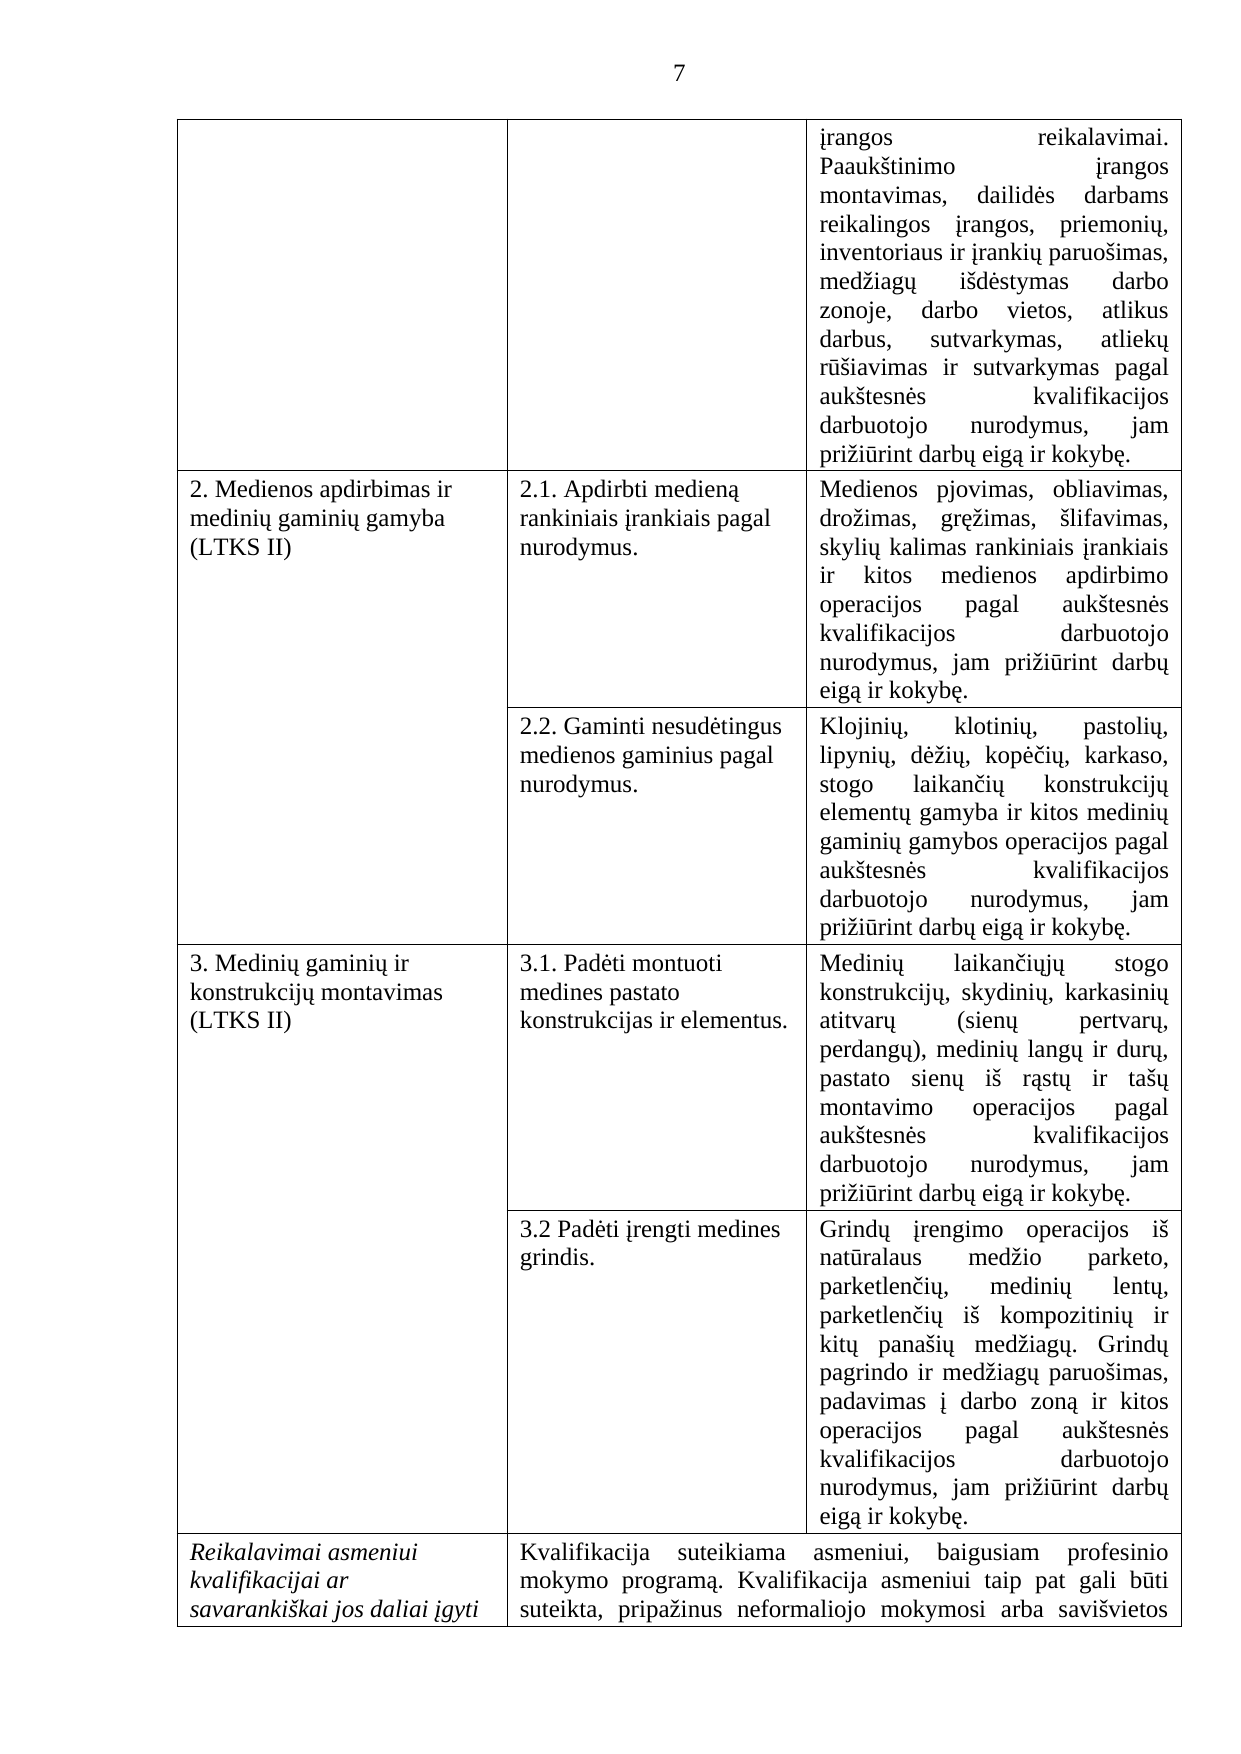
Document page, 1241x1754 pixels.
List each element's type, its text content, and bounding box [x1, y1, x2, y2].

table_cell Kvalifikacija suteikiama asmeniui, baigusiam profesinio mokymo programą. Kvalifikacija asmeniui taip pat gali būti suteikta, pripažinus neformaliojo mokymosi arba savišvietos [508, 1534, 1181, 1626]
table_cell Reikalavimai asmeniui kvalifikacijai ar savarankiškai jos daliai įgyti [178, 1534, 507, 1626]
table_cell Medienos pjovimas, obliavimas, drožimas, gręžimas, šlifavimas, skylių kalimas rankiniais įrankiais ir kitos medienos apdirbimo operacijos pagal aukštesnės kvalifikacijos darbuotojo nurodymus, jam prižiūrint darbų eigą ir kokybę. [807, 471, 1181, 707]
table_cell Medinių laikančiųjų stogo konstrukcijų, skydinių, karkasinių atitvarų (sienų pertvarų, perdangų), medinių langų ir durų, pastato sienų iš rąstų ir tašų montavimo operacijos pagal aukštesnės kvalifikacijos darbuotojo nurodymus, jam prižiūrint darbų eigą ir kokybę. [807, 945, 1181, 1210]
table_cell [178, 120, 507, 470]
table_cell Klojinių, klotinių, pastolių, lipynių, dėžių, kopėčių, karkaso, stogo laikančių konstrukcijų elementų gamyba ir kitos medinių gaminių gamybos operacijos pagal aukštesnės kvalifikacijos darbuotojo nurodymus, jam prižiūrint darbų eigą ir kokybę. [807, 708, 1181, 944]
table_cell įrangos reikalavimai. Paaukštinimo įrangos montavimas, dailidės darbams reikalingos įrangos, priemonių, inventoriaus ir įrankių paruošimas, medžiagų išdėstymas darbo zonoje, darbo vietos, atlikus darbus, sutvarkymas, atliekų rūšiavimas ir sutvarkymas pagal aukštesnės kvalifikacijos darbuotojo nurodymus, jam prižiūrint darbų eigą ir kokybę. [807, 120, 1181, 470]
table_cell 2. Medienos apdirbimas ir medinių gaminių gamyba (LTKS II) [178, 471, 507, 944]
table_cell 3. Medinių gaminių ir konstrukcijų montavimas (LTKS II) [178, 945, 507, 1533]
table_cell [508, 120, 806, 470]
table_cell 3.2 Padėti įrengti medines grindis. [508, 1211, 806, 1533]
table_cell 2.1. Apdirbti medieną rankiniais įrankiais pagal nurodymus. [508, 471, 806, 707]
table_cell 3.1. Padėti montuoti medines pastato konstrukcijas ir elementus. [508, 945, 806, 1210]
table_cell Grindų įrengimo operacijos iš natūralaus medžio parketo, parketlenčių, medinių lentų, parketlenčių iš kompozitinių ir kitų panašių medžiagų. Grindų pagrindo ir medžiagų paruošimas, padavimas į darbo zoną ir kitos operacijos pagal aukštesnės kvalifikacijos darbuotojo nurodymus, jam prižiūrint darbų eigą ir kokybę. [807, 1211, 1181, 1533]
table_cell 2.2. Gaminti nesudėtingus medienos gaminius pagal nurodymus. [508, 708, 806, 944]
